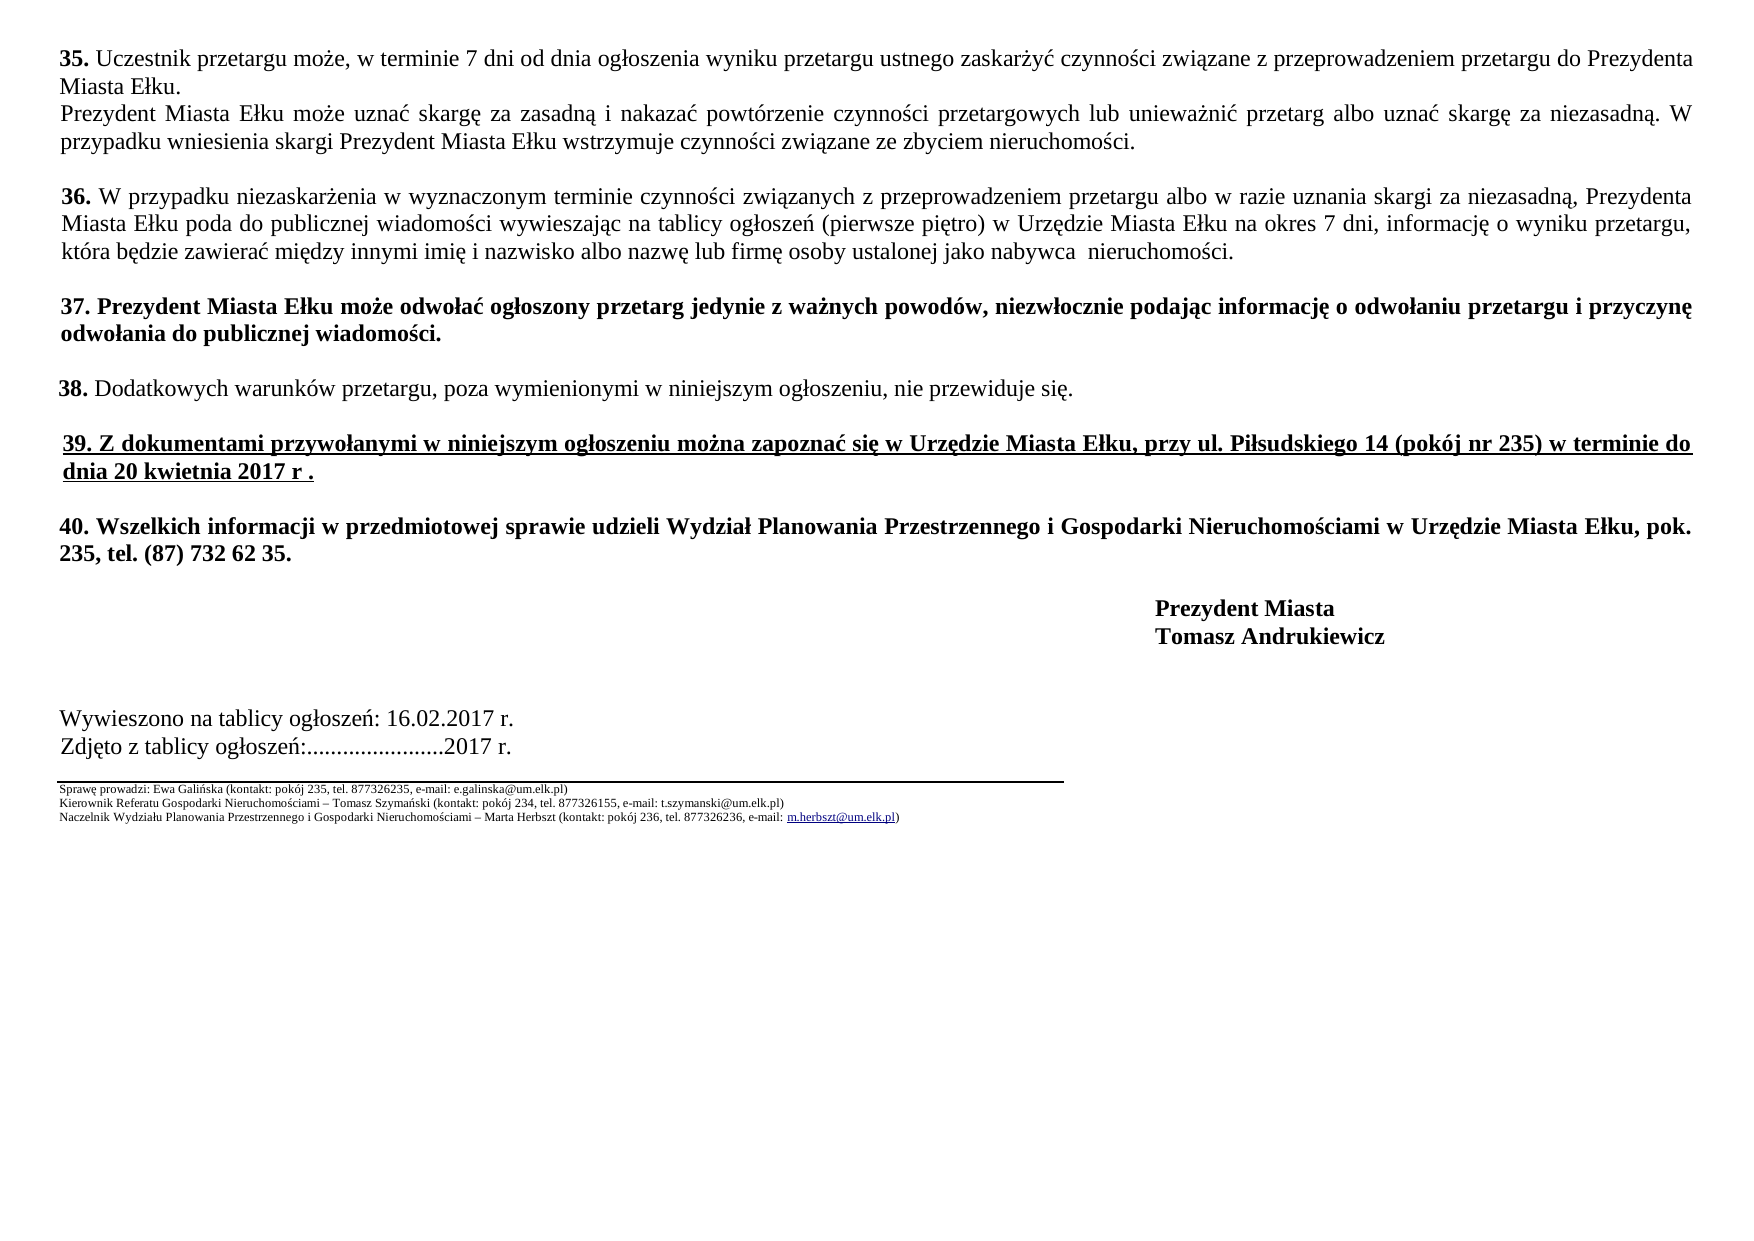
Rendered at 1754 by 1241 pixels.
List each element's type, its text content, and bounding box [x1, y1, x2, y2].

text Tomasz Andrukiewicz [1155, 622, 1695, 649]
text Wywieszono na tablicy ogłoszeń: 16.02.2017 r. [59, 704, 1695, 732]
text 35. Uczestnik przetargu może, w terminie 7 dni od dnia ogłoszenia wyniku przetargu ustnego zaskarżyć czynności związane z przeprowadzeniem przetargu do Prezydenta Miasta Ełku. [59, 44, 1695, 99]
text Sprawę prowadzi: Ewa Galińska (kontakt: pokój 235, tel. 877326235, e-mail: e.galinska@um.elk.pl) [59, 782, 1695, 796]
text Kierownik Referatu Gospodarki Nieruchomościami – Tomasz Szymański (kontakt: pokój 234, tel. 877326155, e-mail: t.szymanski@um.elk.pl) [59, 796, 1695, 810]
text 39. Z dokumentami przywołanymi w niniejszym ogłoszeniu można zapoznać się w Urzędzie Miasta Ełku, przy ul. Piłsudskiego 14 (pokój nr 235) w terminie do dnia 20 kwietnia 2017 r . [62, 429, 1695, 484]
text Prezydent Miasta Ełku może uznać skargę za zasadną i nakazać powtórzenie czynności przetargowych lub unieważnić przetarg albo uznać skargę za niezasadną. W przypadku wniesienia skargi Prezydent Miasta Ełku wstrzymuje czynności związane ze zbyciem nieruchomości. [60, 99, 1695, 154]
text 36. W przypadku niezaskarżenia w wyznaczonym terminie czynności związanych z przeprowadzeniem przetargu albo w razie uznania skargi za niezasadną, Prezydenta Miasta Ełku poda do publicznej wiadomości wywieszając na tablicy ogłoszeń (pierwsze piętro) w Urzędzie Miasta Ełku na okres 7 dni, informację o wyniku przetargu, która będzie zawierać między innymi imię i nazwisko albo nazwę lub firmę osoby ustalonej jako nabywca nieruchomości. [61, 182, 1695, 264]
text Naczelnik Wydziału Planowania Przestrzennego i Gospodarki Nieruchomościami – Marta Herbszt (kontakt: pokój 236, tel. 877326236, e-mail: m.herbszt@um.elk.pl) [59, 810, 1695, 824]
text Prezydent Miasta [1155, 594, 1695, 622]
text 37. Prezydent Miasta Ełku może odwołać ogłoszony przetarg jedynie z ważnych powodów, niezwłocznie podając informację o odwołaniu przetargu i przyczynę odwołania do publicznej wiadomości. [60, 292, 1695, 347]
text 38. Dodatkowych warunków przetargu, poza wymienionymi w niniejszym ogłoszeniu, nie przewiduje się. [58, 374, 1695, 402]
text Zdjęto z tablicy ogłoszeń:.......................2017 r. [60, 732, 1695, 759]
text 40. Wszelkich informacji w przedmiotowej sprawie udzieli Wydział Planowania Przestrzennego i Gospodarki Nieruchomościami w Urzędzie Miasta Ełku, pok. 235, tel. (87) 732 62 35. [59, 512, 1695, 567]
